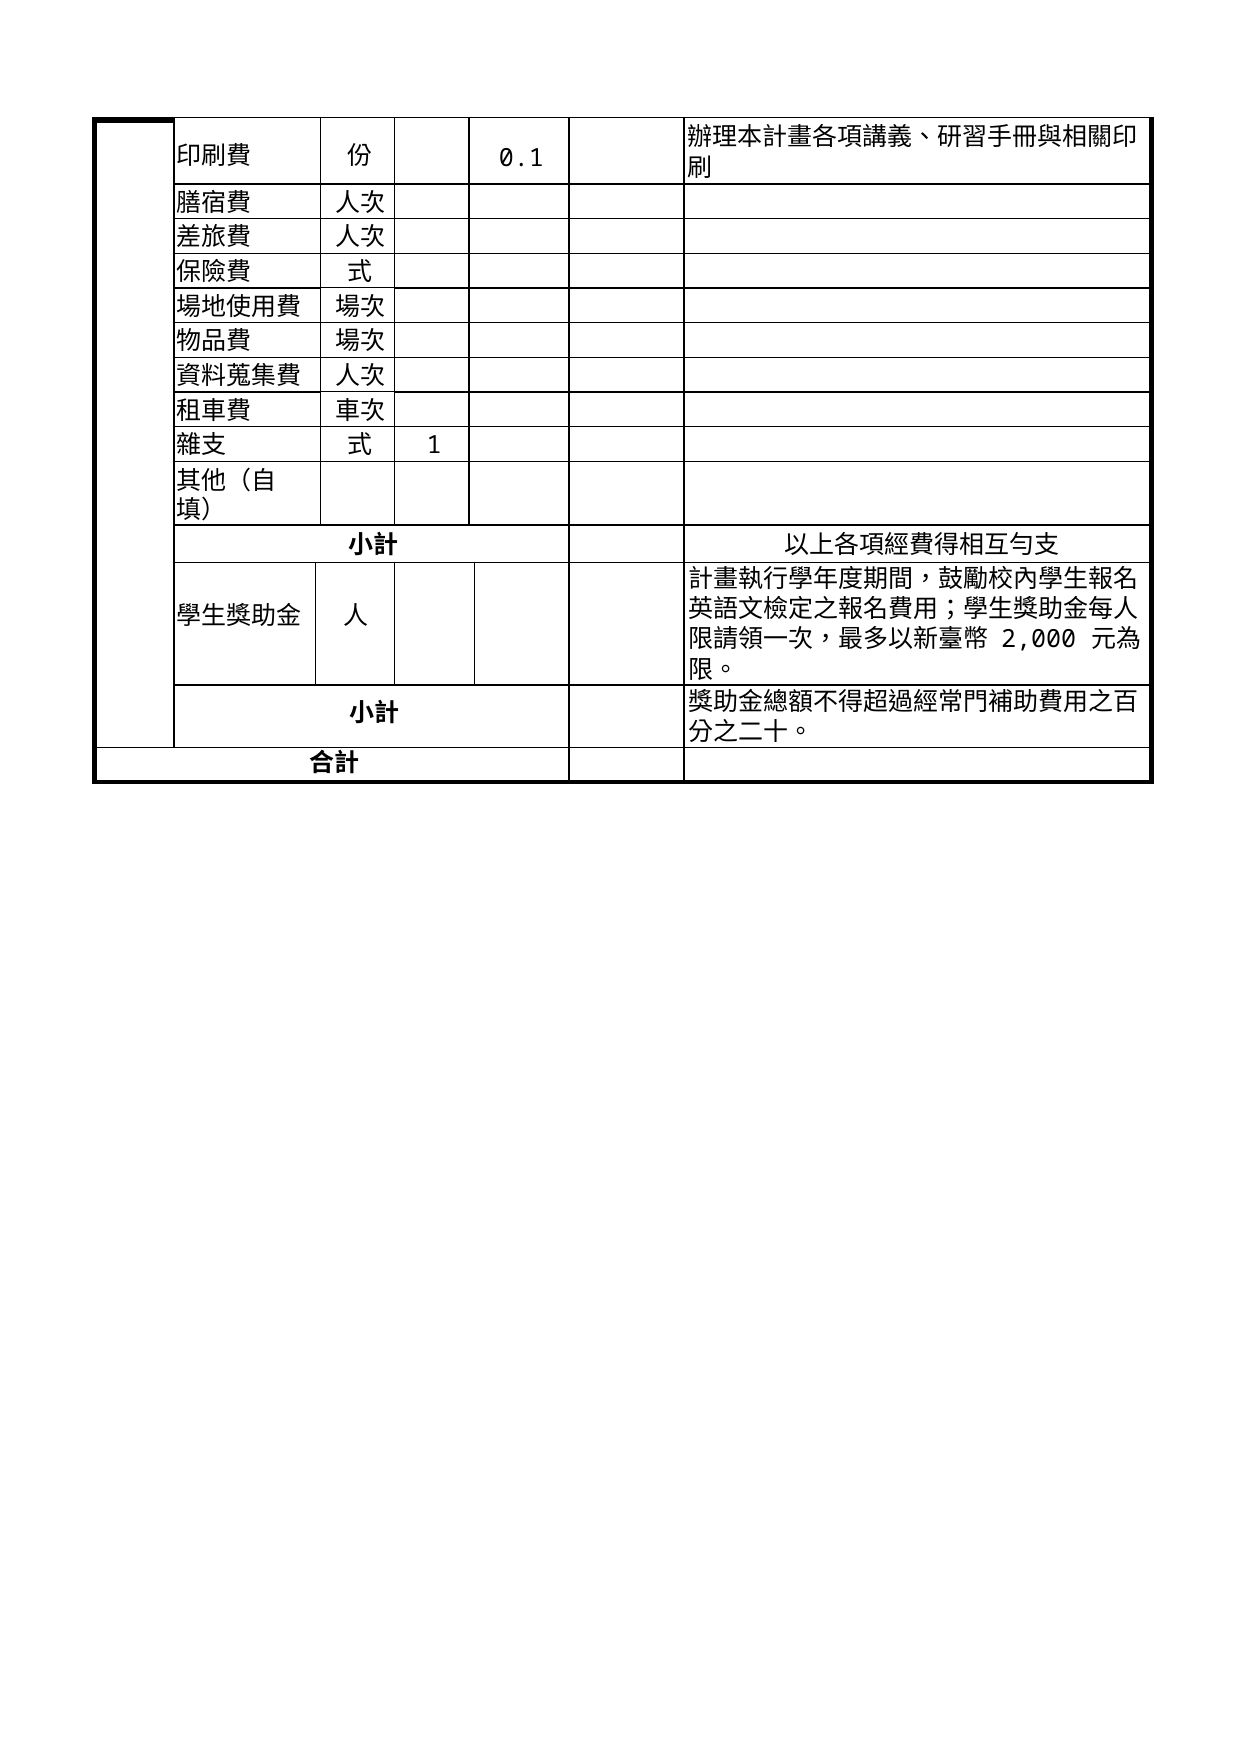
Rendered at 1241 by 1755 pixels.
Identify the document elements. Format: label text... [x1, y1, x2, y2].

table_cell [685, 219, 1149, 252]
table_cell [570, 118, 683, 183]
table_cell [570, 748, 683, 779]
table_cell [685, 462, 1149, 524]
table_cell 式 [321, 427, 394, 461]
table_cell 印刷費 [175, 118, 320, 183]
table_cell [685, 254, 1149, 287]
table_cell 雜支 [175, 427, 320, 461]
table_cell 份 [321, 118, 394, 183]
table_cell 人 [316, 563, 394, 684]
table_cell [570, 219, 683, 252]
table_cell [470, 323, 568, 356]
table_cell 保險費 [175, 254, 320, 287]
table_cell 小計 [175, 526, 568, 562]
table_cell [685, 393, 1149, 426]
table_cell [395, 219, 468, 252]
table_cell [570, 185, 683, 218]
table_cell [570, 393, 683, 426]
table_cell [395, 393, 468, 426]
table_cell 學生獎助金 [175, 563, 315, 684]
table_cell [470, 219, 568, 252]
table_cell [475, 563, 568, 684]
table_cell [570, 526, 683, 562]
table_cell [470, 254, 568, 287]
table_cell [470, 185, 568, 218]
table_cell 辦理本計畫各項講義、研習手冊與相關印 刷 [685, 118, 1149, 183]
table_cell [685, 748, 1149, 779]
table_cell 0.1 [470, 118, 568, 183]
table_cell [570, 563, 683, 684]
table_cell 計畫執行學年度期間，鼓勵校內學生報名英語文檢定之報名費用；學生獎助金每人限請領一次，最多以新臺幣 2,000 元為限。 [685, 563, 1149, 684]
table_cell [685, 358, 1149, 391]
table_cell [395, 462, 468, 524]
table_cell [685, 427, 1149, 461]
table_cell 物品費 [175, 323, 320, 356]
table_cell 小計 [175, 686, 568, 747]
table_cell [97, 562, 173, 684]
table_cell 租車費 [175, 393, 320, 426]
table_cell [570, 358, 683, 391]
table_cell [685, 185, 1149, 218]
table_cell [470, 358, 568, 391]
table_cell 人次 [321, 358, 394, 391]
table_cell 獎助金總額不得超過經常門補助費用之百分之二十。 [685, 686, 1149, 747]
table_cell 場次 [321, 323, 394, 356]
table_cell [685, 323, 1149, 356]
table_cell 以上各項經費得相互勻支 [685, 526, 1149, 562]
table_cell [570, 323, 683, 356]
table_cell [97, 684, 173, 747]
table_cell [570, 462, 683, 524]
table_cell [395, 185, 468, 218]
table_cell 其他（自填） [175, 462, 320, 524]
table_cell 式 [321, 254, 394, 287]
table_cell 合計 [97, 748, 568, 779]
table_cell [97, 123, 173, 562]
table_cell [470, 289, 568, 322]
table_cell 車次 [321, 392, 394, 426]
table_cell [570, 254, 683, 287]
table_cell [321, 462, 394, 524]
table_cell 資料蒐集費 [175, 358, 320, 391]
table_cell [685, 289, 1149, 322]
table_cell [395, 323, 468, 356]
table_cell 場次 [321, 288, 394, 322]
table_cell [395, 118, 468, 183]
table_cell 1 [395, 427, 468, 461]
table_cell 差旅費 [175, 219, 320, 252]
table_cell [395, 254, 468, 287]
table_cell [395, 563, 474, 684]
table_cell [470, 393, 568, 426]
table_cell [395, 358, 468, 391]
table_cell 膳宿費 [175, 185, 320, 218]
table_cell [570, 427, 683, 461]
table_cell [395, 289, 468, 322]
table_cell [470, 427, 568, 461]
table_cell [570, 289, 683, 322]
table_cell 人次 [321, 219, 394, 252]
table_cell [470, 462, 568, 524]
table_cell [570, 686, 683, 747]
table_cell 人次 [321, 185, 394, 218]
table_cell 場地使用費 [175, 289, 320, 322]
